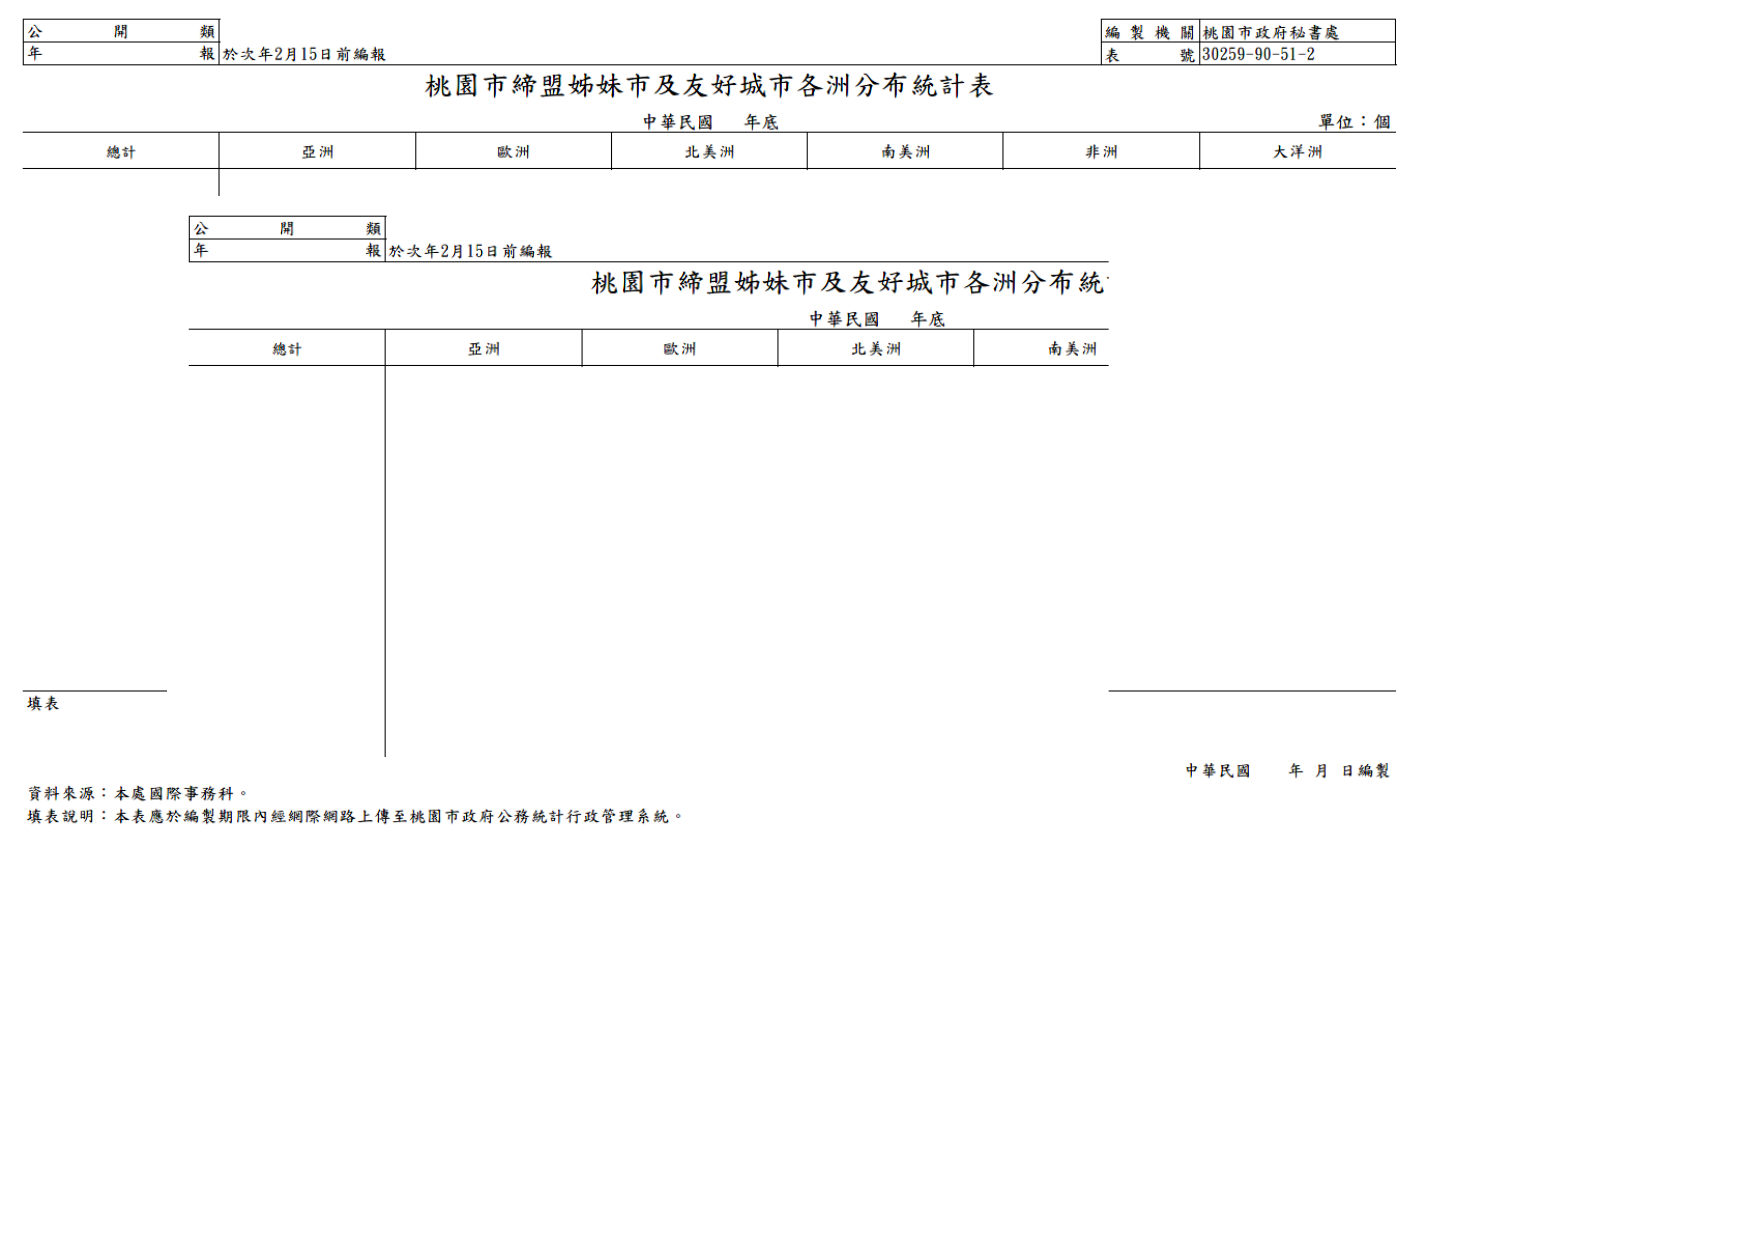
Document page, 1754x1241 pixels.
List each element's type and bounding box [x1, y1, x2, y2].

picture [0, 0, 1592, 1043]
